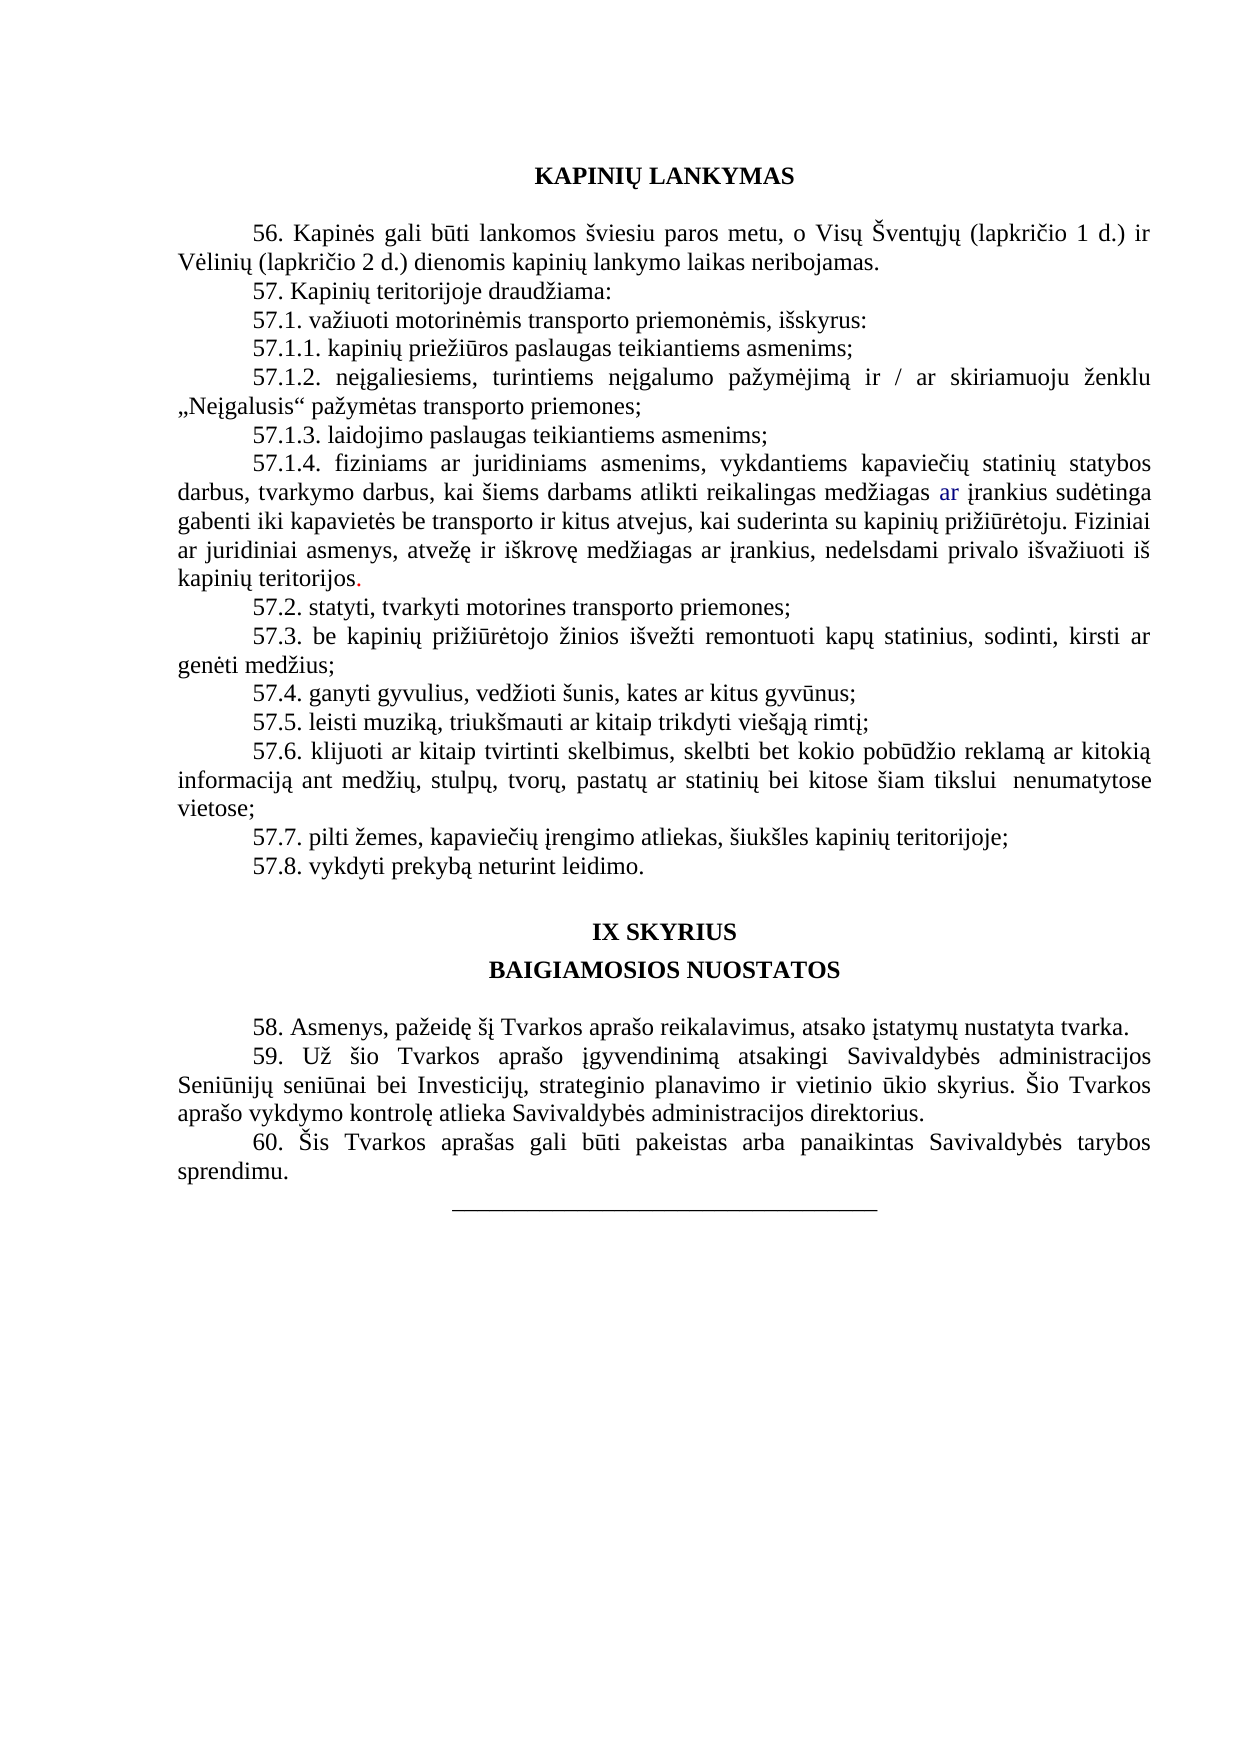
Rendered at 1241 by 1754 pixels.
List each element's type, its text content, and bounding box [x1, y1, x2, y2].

text 58. Asmenys, pažeidę šį Tvarkos aprašo reikalavimus, atsako įstatymų nustatyta tvarka. [177, 1012, 1152, 1041]
text BAIGIAMOSIOS NUOSTATOS [177, 946, 1152, 983]
text 57.3. be kapinių prižiūrėtojo žinios išvežti remontuoti kapų statinius, sodinti, kirsti ar genėti medžius; [177, 621, 1152, 678]
text 57.1.3. laidojimo paslaugas teikiantiems asmenims; [177, 420, 1152, 448]
text 57. Kapinių teritorijoje draudžiama: [177, 276, 1152, 305]
text 59. Už šio Tvarkos aprašo įgyvendinimą atsakingi Savivaldybės administracijos Seniūnijų seniūnai bei Investicijų, strateginio planavimo ir vietinio ūkio skyrius. Šio Tvarkos aprašo vykdymo kontrolę atlieka Savivaldybės administracijos direktorius. [177, 1041, 1152, 1127]
text 57.1.1. kapinių priežiūros paslaugas teikiantiems asmenims; [177, 333, 1152, 362]
text 56. Kapinės gali būti lankomos šviesiu paros metu, o Visų Šventųjų (lapkričio 1 d.) ir Vėlinių (lapkričio 2 d.) dienomis kapinių lankymo laikas neribojamas. [177, 218, 1152, 276]
text 57.1.2. neįgaliesiems, turintiems neįgalumo pažymėjimą ir / ar skiriamuoju ženklu „Neįgalusis“ pažymėtas transporto priemones; [177, 362, 1152, 420]
text 57.7. pilti žemes, kapaviečių įrengimo atliekas, šiukšles kapinių teritorijoje; [177, 822, 1152, 851]
text 57.2. statyti, tvarkyti motorines transporto priemones; [177, 592, 1152, 621]
text 57.8. vykdyti prekybą neturint leidimo. [177, 851, 1152, 880]
text 57.5. leisti muziką, triukšmauti ar kitaip trikdyti viešąją rimtį; [177, 707, 1152, 736]
text 57.1.4. fiziniams ar juridiniams asmenims, vykdantiems kapaviečių statinių statybos darbus, tvarkymo darbus, kai šiems darbams atlikti reikalingas medžiagas ar įrankius sudėtinga gabenti iki kapavietės be transporto ir kitus atvejus, kai suderinta su kapinių prižiūrėtoju. Fiziniai ar juridiniai asmenys, atvežę ir iškrovę medžiagas ar įrankius, nedelsdami privalo išvažiuoti iš kapinių teritorijos. [177, 448, 1152, 592]
text __________________________________ [177, 1185, 1152, 1213]
text 57.1. važiuoti motorinėmis transporto priemonėmis, išskyrus: [177, 305, 1152, 333]
text IX SKYRIUS [177, 908, 1152, 946]
text 57.4. ganyti gyvulius, vedžioti šunis, kates ar kitus gyvūnus; [177, 678, 1152, 707]
text 57.6. klijuoti ar kitaip tvirtinti skelbimus, skelbti bet kokio pobūdžio reklamą ar kitokią informaciją ant medžių, stulpų, tvorų, pastatų ar statinių bei kitose šiam tikslui nenumatytose vietose; [177, 736, 1152, 822]
text 60. Šis Tvarkos aprašas gali būti pakeistas arba panaikintas Savivaldybės tarybos sprendimu. [177, 1127, 1152, 1185]
text KAPINIŲ LANKYMAS [177, 161, 1152, 190]
